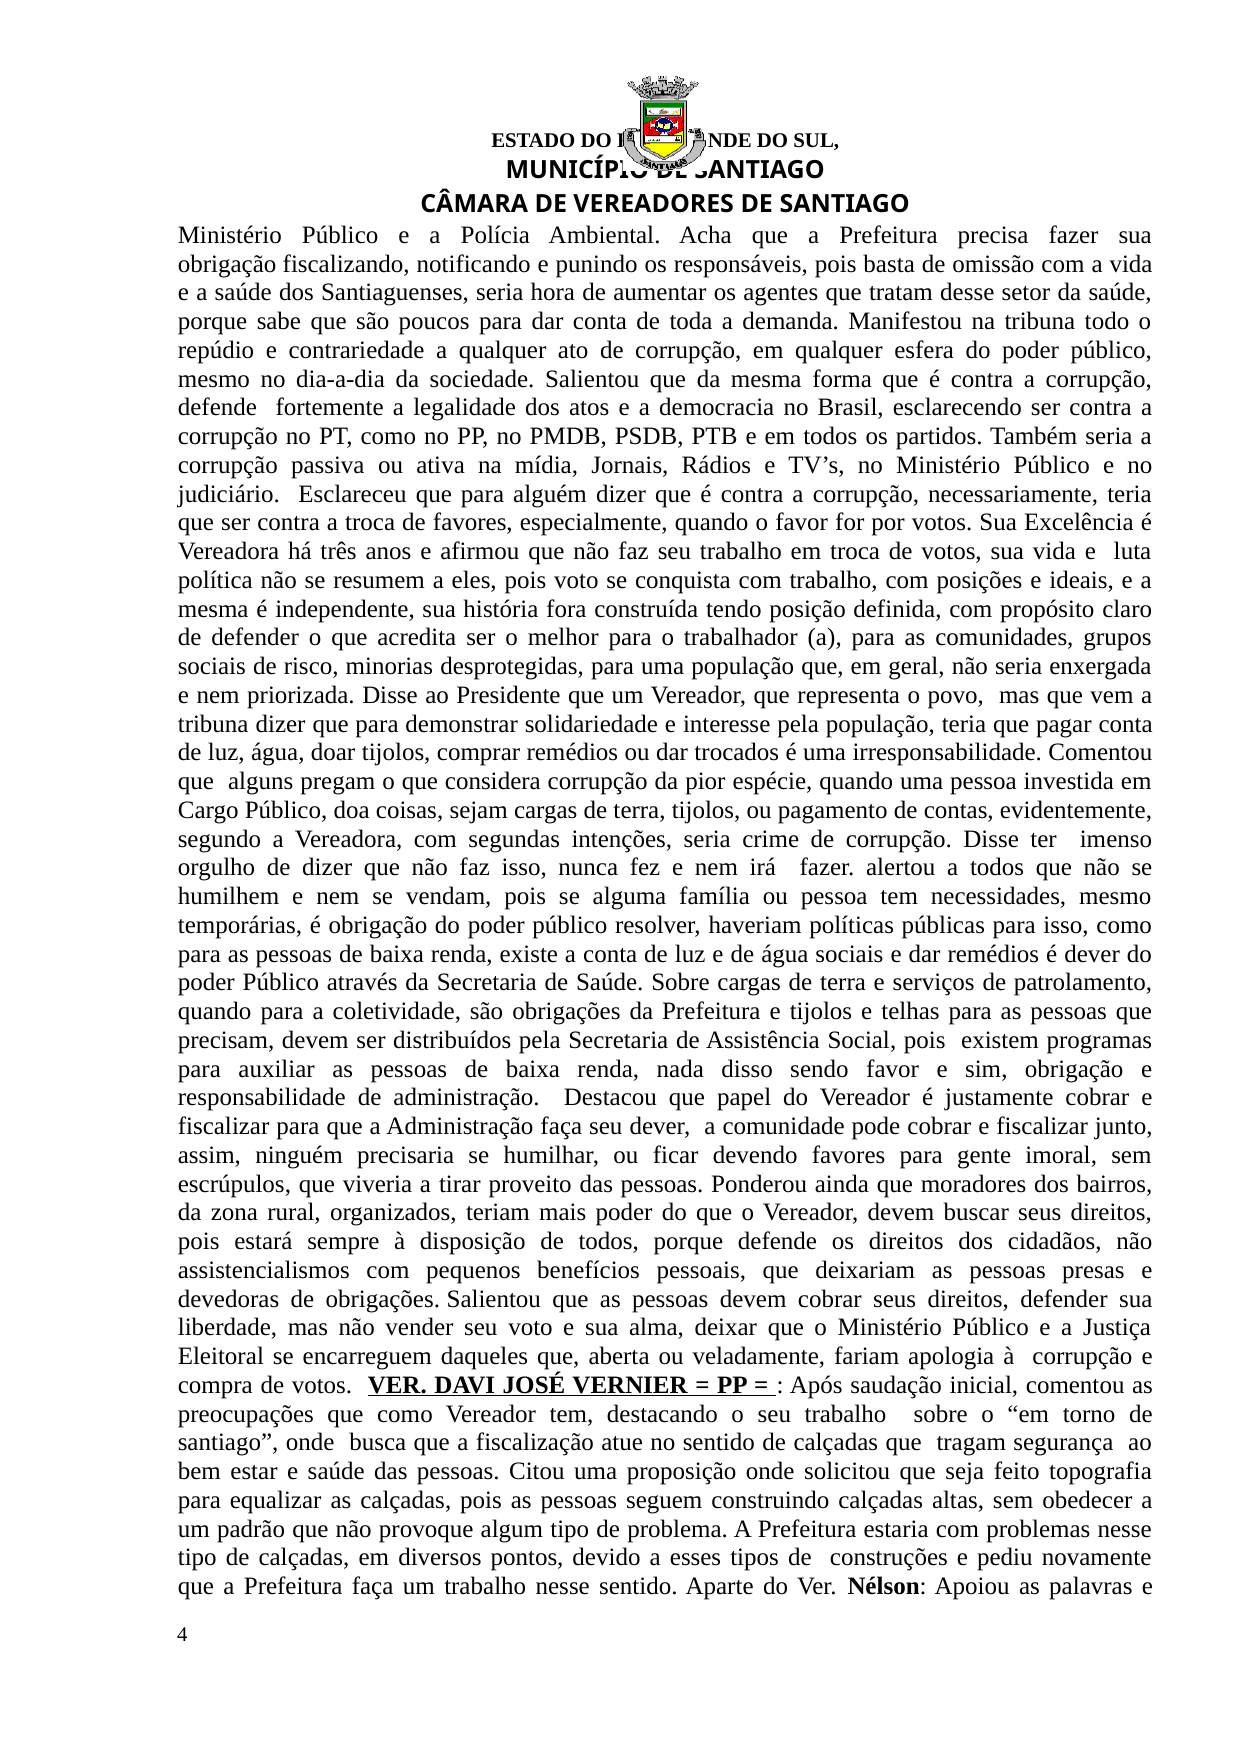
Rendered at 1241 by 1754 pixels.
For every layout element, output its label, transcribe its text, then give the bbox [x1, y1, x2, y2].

text Ministério Público e a Polícia Ambiental. Acha que a Prefeitura precisa fazer sua obrigação fiscalizando, notificando e punindo os responsáveis, pois basta de omissão com a vida e a saúde dos Santiaguenses, seria hora de aumentar os agentes que tratam desse setor da saúde, porque sabe que são poucos para dar conta de toda a demanda. Manifestou na tribuna todo o repúdio e contrariedade a qualquer ato de corrupção, em qualquer esfera do poder público, mesmo no dia-a-dia da sociedade. Salientou que da mesma forma que é contra a corrupção, defende fortemente a legalidade dos atos e a democracia no Brasil, esclarecendo ser contra a corrupção no PT, como no PP, no PMDB, PSDB, PTB e em todos os partidos. Também seria a corrupção passiva ou ativa na mídia, Jornais, Rádios e TV’s, no Ministério Público e no judiciário. Esclareceu que para alguém dizer que é contra a corrupção, necessariamente, teria que ser contra a troca de favores, especialmente, quando o favor for por votos. Sua Excelência é Vereadora há três anos e afirmou que não faz seu trabalho em troca de votos, sua vida e luta política não se resumem a eles, pois voto se conquista com trabalho, com posições e ideais, e a mesma é independente, sua história fora construída tendo posição definida, com propósito claro de defender o que acredita ser o melhor para o trabalhador (a), para as comunidades, grupos sociais de risco, minorias desprotegidas, para uma população que, em geral, não seria enxergada e nem priorizada. Disse ao Presidente que um Vereador, que representa o povo, mas que vem a tribuna dizer que para demonstrar solidariedade e interesse pela população, teria que pagar conta de luz, água, doar tijolos, comprar remédios ou dar trocados é uma irresponsabilidade. Comentou que alguns pregam o que considera corrupção da pior espécie, quando uma pessoa investida em Cargo Público, doa coisas, sejam cargas de terra, tijolos, ou pagamento de contas, evidentemente, segundo a Vereadora, com segundas intenções, seria crime de corrupção. Disse ter imenso orgulho de dizer que não faz isso, nunca fez e nem irá fazer. alertou a todos que não se humilhem e nem se vendam, pois se alguma família ou pessoa tem necessidades, mesmo temporárias, é obrigação do poder público resolver, haveriam políticas públicas para isso, como para as pessoas de baixa renda, existe a conta de luz e de água sociais e dar remédios é dever do poder Público através da Secretaria de Saúde. Sobre cargas de terra e serviços de patrolamento, quando para a coletividade, são obrigações da Prefeitura e tijolos e telhas para as pessoas que precisam, devem ser distribuídos pela Secretaria de Assistência Social, pois existem programas para auxiliar as pessoas de baixa renda, nada disso sendo favor e sim, obrigação e responsabilidade de administração. Destacou que papel do Vereador é justamente cobrar e fiscalizar para que a Administração faça seu dever, a comunidade pode cobrar e fiscalizar junto, assim, ninguém precisaria se humilhar, ou ficar devendo favores para gente imoral, sem escrúpulos, que viveria a tirar proveito das pessoas. Ponderou ainda que moradores dos bairros, da zona rural, organizados, teriam mais poder do que o Vereador, devem buscar seus direitos, pois estará sempre à disposição de todos, porque defende os direitos dos cidadãos, não assistencialismos com pequenos benefícios pessoais, que deixariam as pessoas presas e devedoras de obrigações. Salientou que as pessoas devem cobrar seus direitos, defender sua liberdade, mas não vender seu voto e sua alma, deixar que o Ministério Público e a Justiça Eleitoral se encarreguem daqueles que, aberta ou veladamente, fariam apologia à corrupção e compra de votos. VER. DAVI JOSÉ VERNIER = PP = : Após saudação inicial, comentou as preocupações que como Vereador tem, destacando o seu trabalho sobre o “em torno de santiago”, onde busca que a fiscalização atue no sentido de calçadas que tragam segurança ao bem estar e saúde das pessoas. Citou uma proposição onde solicitou que seja feito topografia para equalizar as calçadas, pois as pessoas seguem construindo calçadas altas, sem obedecer a um padrão que não provoque algum tipo de problema. A Prefeitura estaria com problemas nesse tipo de calçadas, em diversos pontos, devido a esses tipos de construções e pediu novamente que a Prefeitura faça um trabalho nesse sentido. Aparte do Ver. Nélson: Apoiou as palavras e [178, 220, 1153, 1600]
